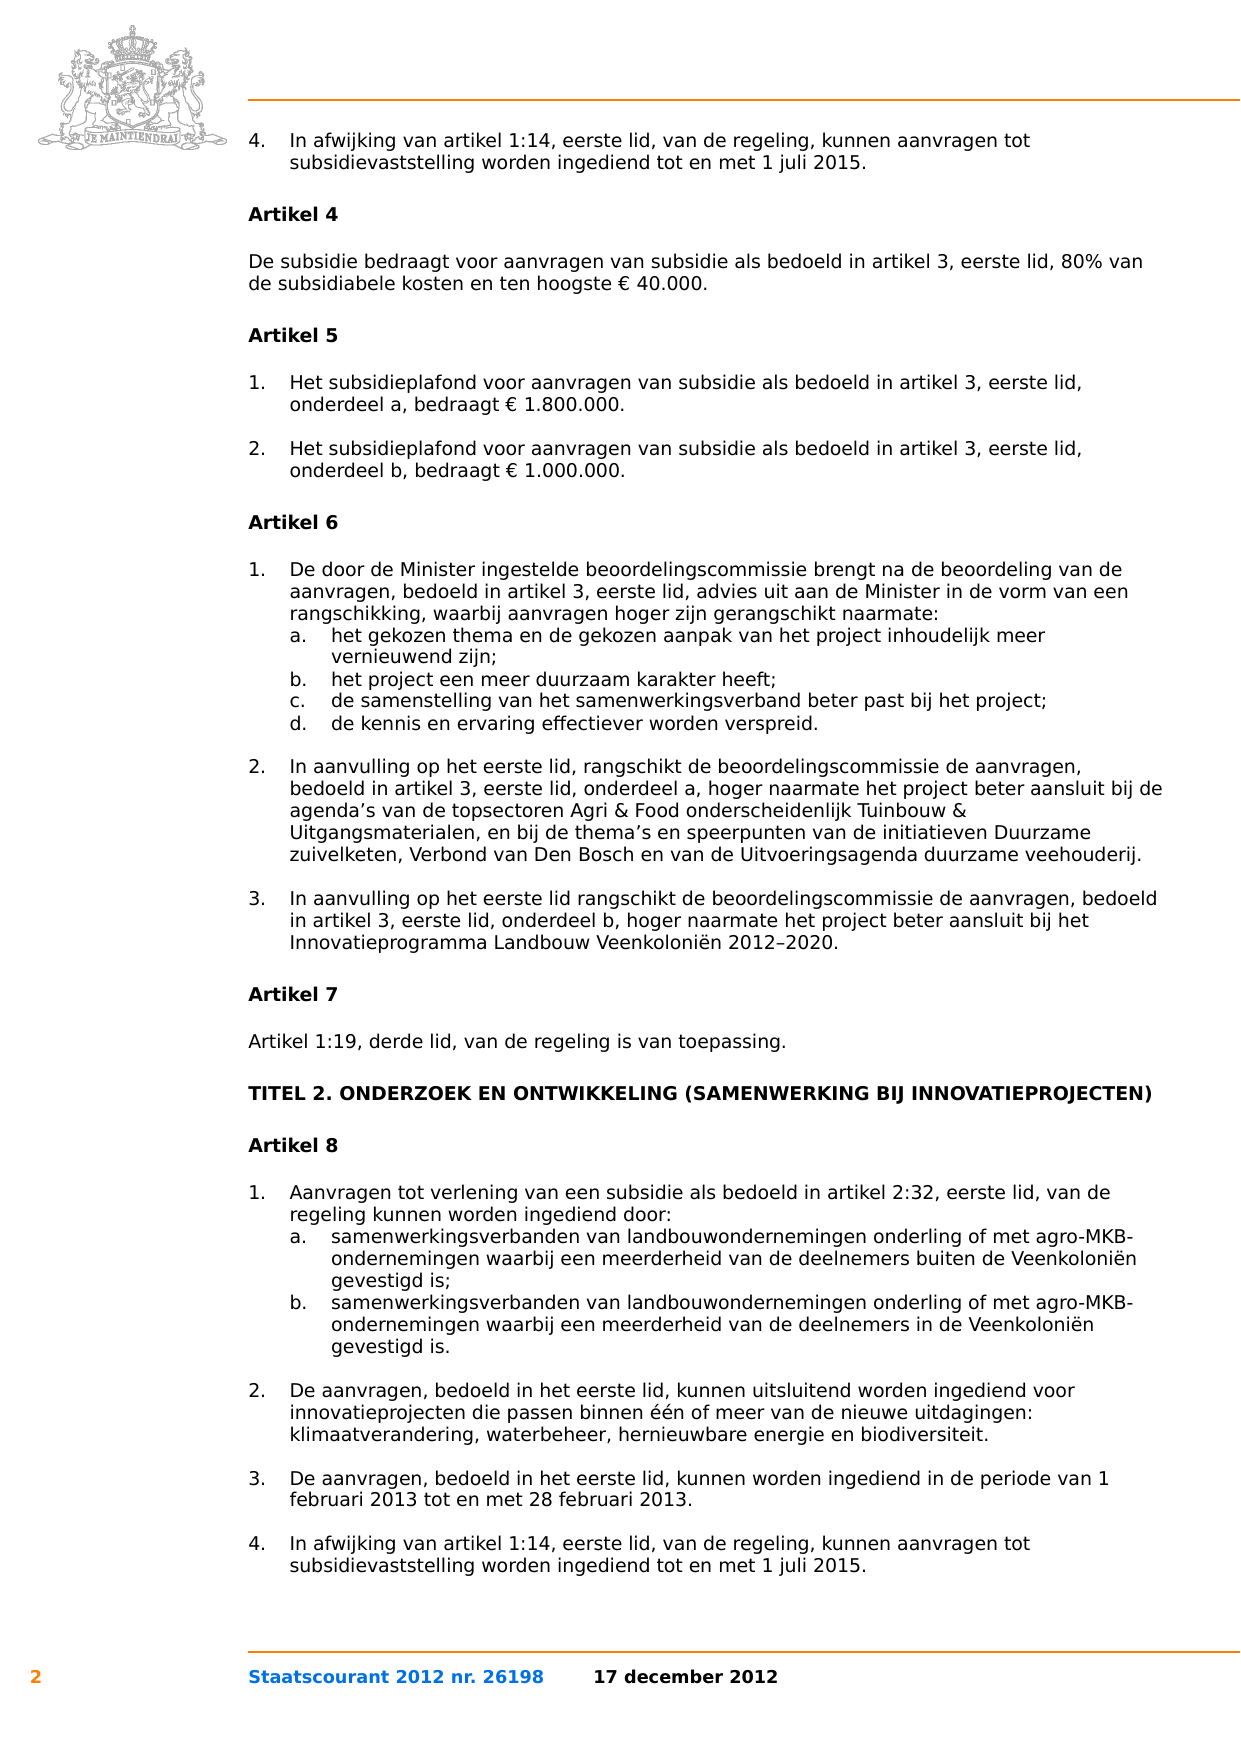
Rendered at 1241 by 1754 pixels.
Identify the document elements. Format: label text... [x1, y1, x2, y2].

text Artikel 1:19, derde lid, van de regeling is van toepassing. [248, 1031, 1163, 1053]
subtitle Artikel 6 [248, 512, 1163, 533]
text a. samenwerkingsverbanden van landbouwondernemingen onderling of met agro-MKB-ondernemingen waarbij een meerderheid van de deelnemers buiten de Veenkoloniën gevestigd is; [289, 1226, 1163, 1292]
text d. de kennis en ervaring effectiever worden verspreid. [289, 712, 1163, 734]
text 1. De door de Minister ingestelde beoordelingscommissie brengt na de beoordeling van de aanvragen, bedoeld in artikel 3, eerste lid, advies uit aan de Minister in de vorm van een rangschikking, waarbij aanvragen hoger zijn gerangschikt naarmate: [248, 558, 1163, 624]
subtitle TITEL 2. ONDERZOEK EN ONTWIKKELING (SAMENWERKING BIJ INNOVATIEPROJECTEN) [248, 1083, 1163, 1105]
text a. het gekozen thema en de gekozen aanpak van het project inhoudelijk meer vernieuwend zijn; [289, 624, 1163, 668]
subtitle Artikel 4 [248, 204, 1163, 226]
text 2. De aanvragen, bedoeld in het eerste lid, kunnen uitsluitend worden ingediend voor innovatieprojecten die passen binnen één of meer van de nieuwe uitdagingen: klimaatverandering, waterbeheer, hernieuwbare energie en biodiversiteit. [248, 1379, 1163, 1446]
text 2. Het subsidieplafond voor aanvragen van subsidie als bedoeld in artikel 3, eerste lid, onderdeel b, bedraagt € 1.000.000. [248, 438, 1163, 482]
text 4. In afwijking van artikel 1:14, eerste lid, van de regeling, kunnen aanvragen tot subsidievaststelling worden ingediend tot en met 1 juli 2015. [248, 1533, 1163, 1577]
subtitle Artikel 5 [248, 325, 1163, 347]
picture [38, 25, 227, 150]
text 4. In afwijking van artikel 1:14, eerste lid, van de regeling, kunnen aanvragen tot subsidievaststelling worden ingediend tot en met 1 juli 2015. [248, 130, 1163, 174]
text b. het project een meer duurzaam karakter heeft; [289, 668, 1163, 690]
text 2. In aanvulling op het eerste lid, rangschikt de beoordelingscommissie de aanvragen, bedoeld in artikel 3, eerste lid, onderdeel a, hoger naarmate het project beter aansluit bij de agenda’s van de topsectoren Agri & Food onderscheidenlijk Tuinbouw & Uitgangsmaterialen, en bij de thema’s en speerpunten van de initiatieven Duurzame zuivelketen, Verbond van Den Bosch en van de Uitvoeringsagenda duurzame veehouderij. [248, 756, 1163, 866]
text 3. De aanvragen, bedoeld in het eerste lid, kunnen worden ingediend in de periode van 1 februari 2013 tot en met 28 februari 2013. [248, 1467, 1163, 1511]
text 3. In aanvulling op het eerste lid rangschikt de beoordelingscommissie de aanvragen, bedoeld in artikel 3, eerste lid, onderdeel b, hoger naarmate het project beter aansluit bij het Innovatieprogramma Landbouw Veenkoloniën 2012–2020. [248, 888, 1163, 954]
text b. samenwerkingsverbanden van landbouwondernemingen onderling of met agro-MKB-ondernemingen waarbij een meerderheid van de deelnemers in de Veenkoloniën gevestigd is. [289, 1292, 1163, 1358]
subtitle Artikel 7 [248, 984, 1163, 1006]
subtitle Artikel 8 [248, 1135, 1163, 1157]
text 1. Het subsidieplafond voor aanvragen van subsidie als bedoeld in artikel 3, eerste lid, onderdeel a, bedraagt € 1.800.000. [248, 372, 1163, 416]
text De subsidie bedraagt voor aanvragen van subsidie als bedoeld in artikel 3, eerste lid, 80% van de subsidiabele kosten en ten hoogste € 40.000. [248, 251, 1163, 295]
text c. de samenstelling van het samenwerkingsverband beter past bij het project; [289, 690, 1163, 712]
text 1. Aanvragen tot verlening van een subsidie als bedoeld in artikel 2:32, eerste lid, van de regeling kunnen worden ingediend door: [248, 1182, 1163, 1226]
